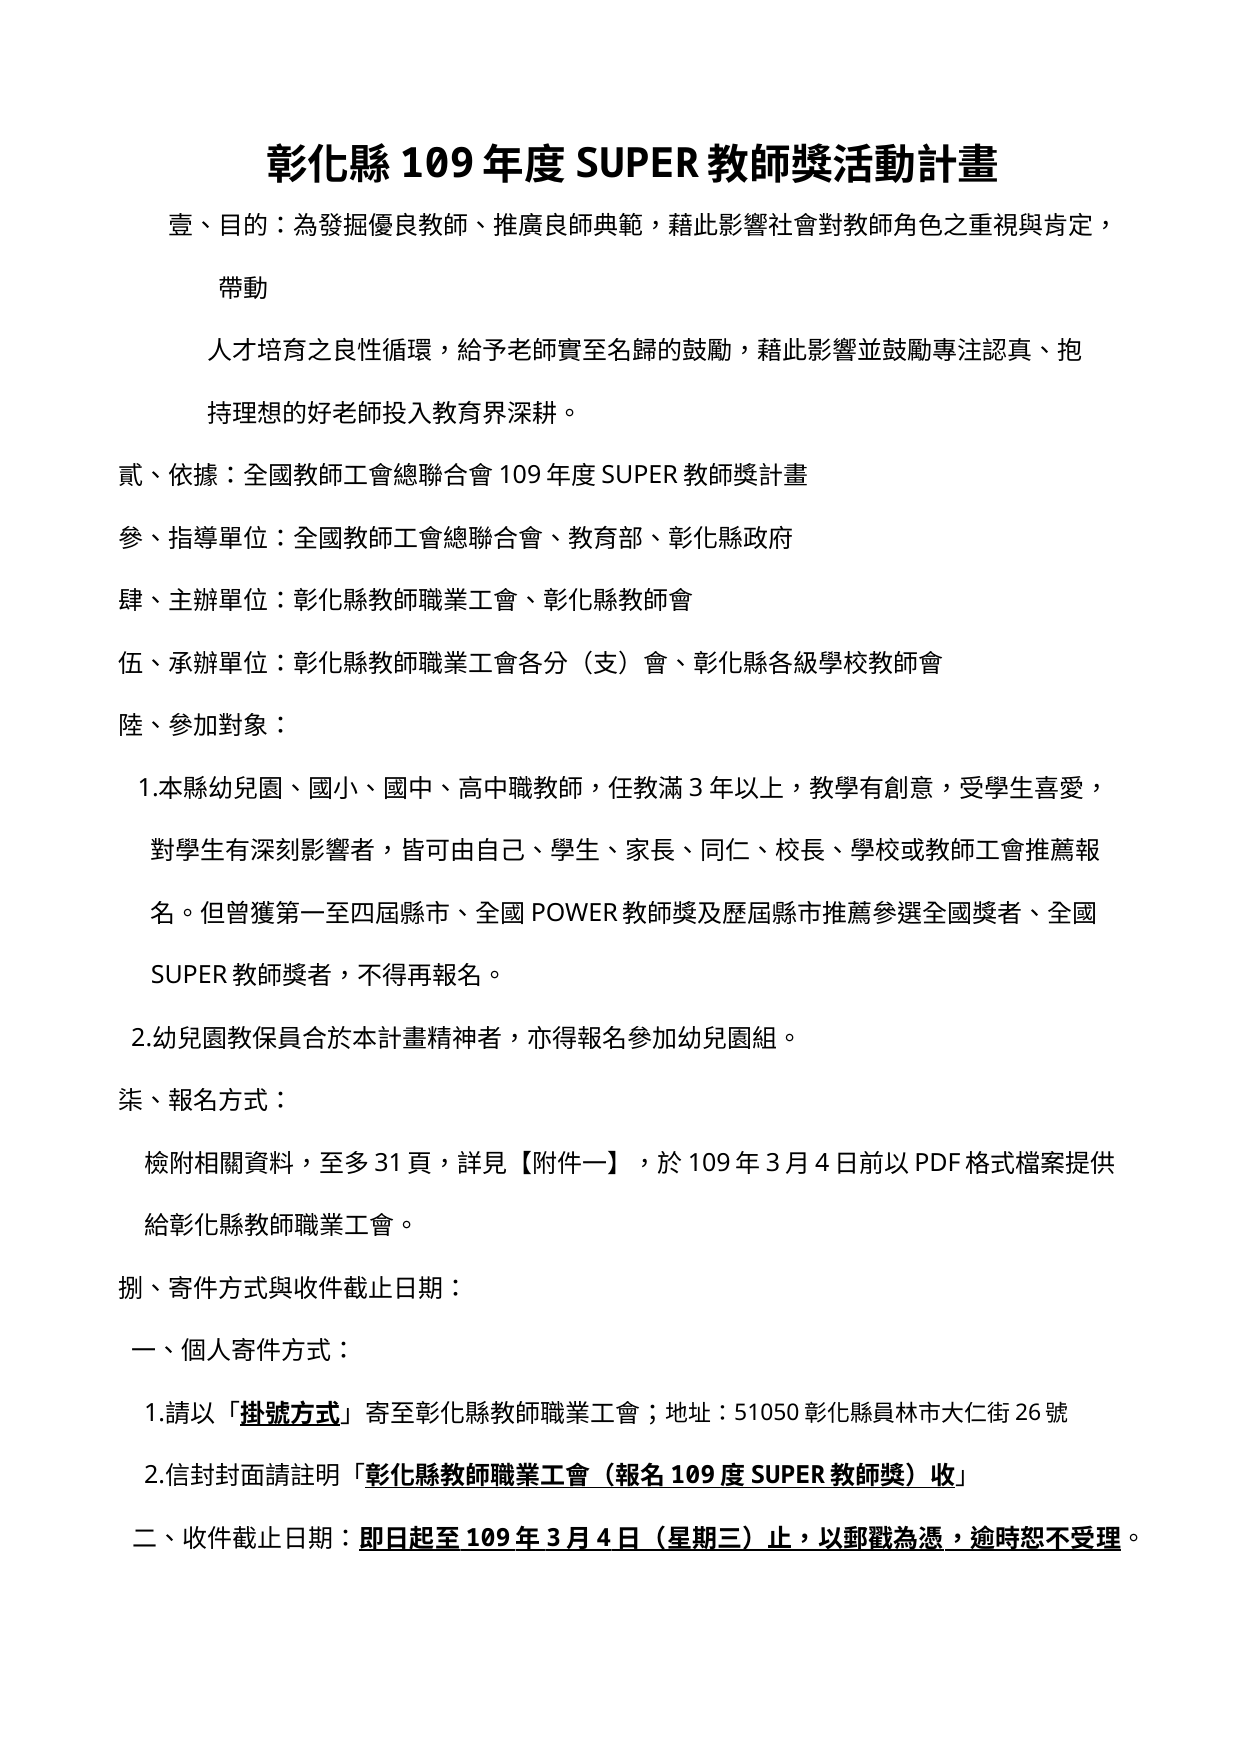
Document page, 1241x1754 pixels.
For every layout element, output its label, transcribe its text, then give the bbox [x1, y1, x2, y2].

text 伍、承辦單位：彰化縣教師職業工會各分（支）會、彰化縣各級學校教師會 [118, 619, 1122, 682]
text 檢附相關資料，至多31頁，詳見【附件一】，於109年3月4日前以PDF格式檔案提供 [118, 1119, 1122, 1182]
text 持理想的好老師投入教育界深耕。 [168, 369, 1122, 432]
text 1.本縣幼兒園、國小、國中、高中職教師，任教滿3 年以上，教學有創意，受學生喜愛， [118, 744, 1122, 807]
text 名。但曾獲第一至四屆縣市、全國POWER教師獎及歷屆縣市推薦參選全國獎者、全國 [118, 869, 1122, 932]
text 2.幼兒園教保員合於本計畫精神者，亦得報名參加幼兒園組。 [118, 994, 1122, 1057]
text 肆、主辦單位：彰化縣教師職業工會、彰化縣教師會 [118, 557, 1122, 619]
text 1.請以「掛號方式」寄至彰化縣教師職業工會；地址：51050彰化縣員林市大仁街26號 [118, 1369, 1122, 1432]
text 貳、依據：全國教師工會總聯合會109年度SUPER教師獎計畫 [118, 432, 1122, 494]
text 柒、報名方式： [118, 1057, 1122, 1119]
text 參、指導單位：全國教師工會總聯合會、教育部、彰化縣政府 [118, 494, 1122, 557]
text SUPER教師獎者，不得再報名。 [118, 932, 1122, 994]
text 捌、寄件方式與收件截止日期： [118, 1244, 1122, 1307]
text 彰化縣109年度SUPER教師獎活動計畫 [118, 119, 1122, 182]
text 陸、參加對象： [118, 682, 1122, 744]
list 目的：為發掘優良教師、推廣良師典範，藉此影響社會對教師角色之重視與肯定，帶動 [168, 182, 1122, 307]
text 人才培育之良性循環，給予老師實至名歸的鼓勵，藉此影響並鼓勵專注認真、抱 [168, 307, 1122, 369]
text 一、個人寄件方式： [118, 1307, 1122, 1369]
text 二、收件截止日期：即日起至109年3月4日（星期三）止，以郵戳為憑，逾時恕不受理。 [118, 1494, 1122, 1619]
text 2.信封封面請註明「彰化縣教師職業工會（報名109度SUPER教師獎）收」 [118, 1432, 1122, 1494]
text 對學生有深刻影響者，皆可由自己、學生、家長、同仁、校長、學校或教師工會推薦報 [118, 807, 1122, 869]
text 給彰化縣教師職業工會。 [118, 1182, 1122, 1244]
